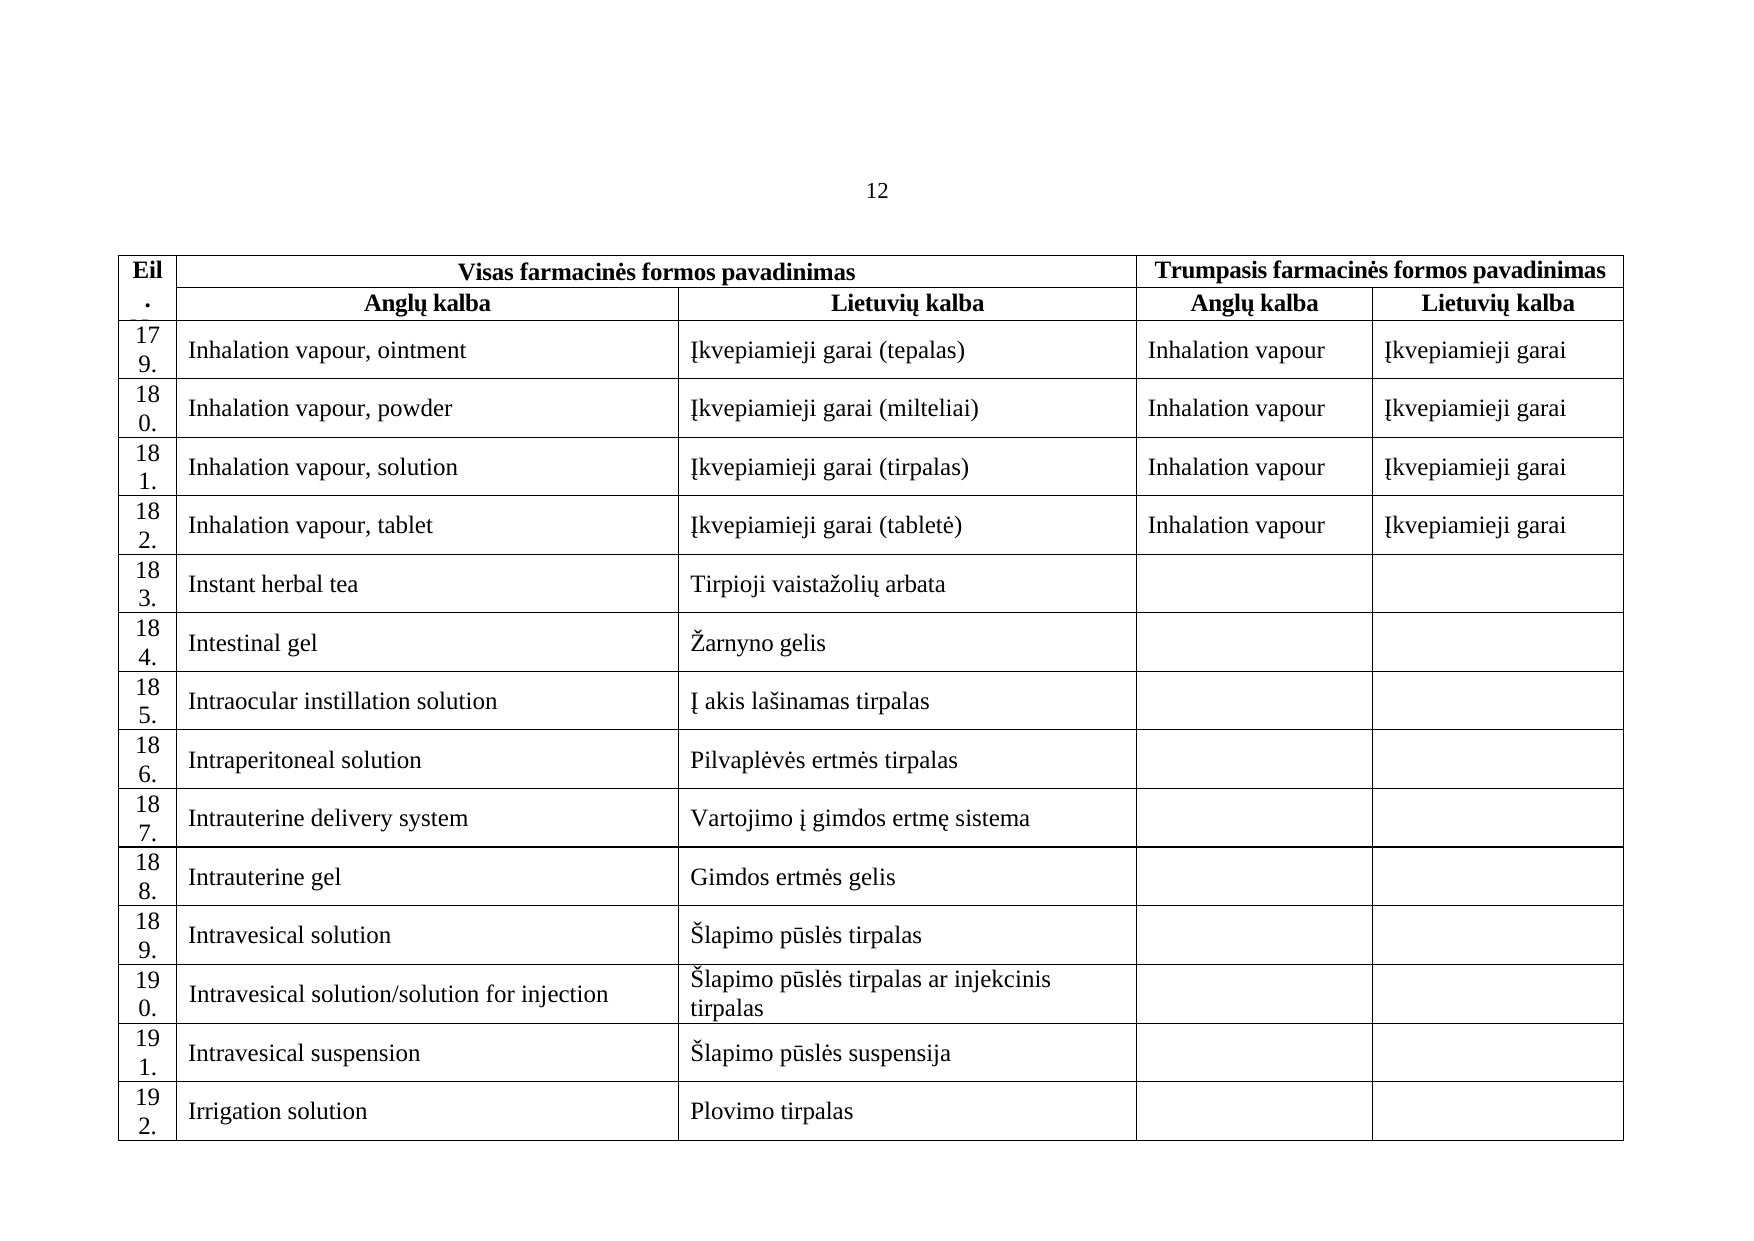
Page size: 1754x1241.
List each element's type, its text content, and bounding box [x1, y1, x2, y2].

table_cell Gimdos ertmės gelis [679, 848, 1136, 905]
table_cell Plovimo tirpalas [679, 1082, 1136, 1139]
table_cell 180. [119, 379, 176, 437]
table_cell Šlapimo pūslės tirpalas [679, 906, 1136, 963]
table_cell Įkvepiamieji garai (tabletė) [679, 496, 1136, 554]
table_header Trumpasis farmacinės formos pavadinimas [1137, 256, 1623, 287]
table_cell [1137, 1024, 1372, 1081]
table_cell [1373, 613, 1623, 671]
table_cell [1137, 965, 1372, 1022]
table_header Eil. Nr. [119, 256, 176, 319]
table_cell 182. [119, 496, 176, 554]
table_cell [1137, 672, 1372, 729]
table_cell Lietuvių kalba [679, 288, 1136, 319]
table_cell 192. [119, 1082, 176, 1139]
table_cell Vartojimo į gimdos ertmę sistema [679, 789, 1136, 846]
table_cell 179. [119, 321, 176, 378]
table_cell Inhalation vapour, ointment [177, 321, 678, 378]
table_cell Žarnyno gelis [679, 613, 1136, 671]
table_cell Intrauterine delivery system [177, 789, 678, 846]
table_cell [1373, 555, 1623, 612]
table_cell [1137, 555, 1372, 612]
table_cell Į akis lašinamas tirpalas [679, 672, 1136, 729]
table_cell Inhalation vapour, tablet [177, 496, 678, 554]
table_cell Intravesical solution/solution for injection [177, 965, 678, 1022]
table_cell 191. [119, 1024, 176, 1081]
table_cell 188. [119, 848, 176, 905]
table_cell [1137, 613, 1372, 671]
table_cell Intraperitoneal solution [177, 730, 678, 788]
table_cell [1137, 789, 1372, 846]
table_cell Intrauterine gel [177, 848, 678, 905]
table_cell Anglų kalba [177, 288, 678, 319]
table_cell [1373, 1024, 1623, 1081]
table_cell Instant herbal tea [177, 555, 678, 612]
table_cell [1373, 789, 1623, 846]
table_cell Įkvepiamieji garai [1373, 438, 1623, 495]
table_cell 189. [119, 906, 176, 963]
table_cell [1373, 672, 1623, 729]
table_cell [1137, 1082, 1372, 1139]
table_cell Įkvepiamieji garai [1373, 379, 1623, 437]
table_cell Inhalation vapour [1137, 438, 1372, 495]
table_cell Anglų kalba [1137, 288, 1372, 319]
table_cell Inhalation vapour [1137, 379, 1372, 437]
table_cell [1373, 1082, 1623, 1139]
table_cell Lietuvių kalba [1373, 288, 1623, 319]
table_cell Intestinal gel [177, 613, 678, 671]
table_cell 190. [119, 965, 176, 1022]
table_cell [1137, 848, 1372, 905]
table_cell Inhalation vapour, powder [177, 379, 678, 437]
table_cell Inhalation vapour, solution [177, 438, 678, 495]
table_cell 183. [119, 555, 176, 612]
table_header Visas farmacinės formos pavadinimas [177, 256, 1136, 287]
table_cell Intravesical solution [177, 906, 678, 963]
table_cell [1137, 730, 1372, 788]
table_cell [1373, 730, 1623, 788]
table_cell Tirpioji vaistažolių arbata [679, 555, 1136, 612]
table_cell 181. [119, 438, 176, 495]
table_cell Irrigation solution [177, 1082, 678, 1139]
table_cell 186. [119, 730, 176, 788]
table_cell Šlapimo pūslės suspensija [679, 1024, 1136, 1081]
table_cell 187. [119, 789, 176, 846]
table_cell Pilvaplėvės ertmės tirpalas [679, 730, 1136, 788]
table_cell 184. [119, 613, 176, 671]
table_cell Įkvepiamieji garai (milteliai) [679, 379, 1136, 437]
table_cell Inhalation vapour [1137, 321, 1372, 378]
table_cell [1373, 906, 1623, 963]
table_cell Įkvepiamieji garai [1373, 496, 1623, 554]
table_cell Inhalation vapour [1137, 496, 1372, 554]
table_cell Įkvepiamieji garai [1373, 321, 1623, 378]
table_cell Šlapimo pūslės tirpalas ar injekcinis tirpalas [679, 965, 1136, 1022]
table_cell 185. [119, 672, 176, 729]
table_cell [1373, 965, 1623, 1022]
table_cell [1373, 848, 1623, 905]
table_cell Įkvepiamieji garai (tepalas) [679, 321, 1136, 378]
table_cell Intraocular instillation solution [177, 672, 678, 729]
table_cell Intravesical suspension [177, 1024, 678, 1081]
table_cell [1137, 906, 1372, 963]
table_cell Įkvepiamieji garai (tirpalas) [679, 438, 1136, 495]
